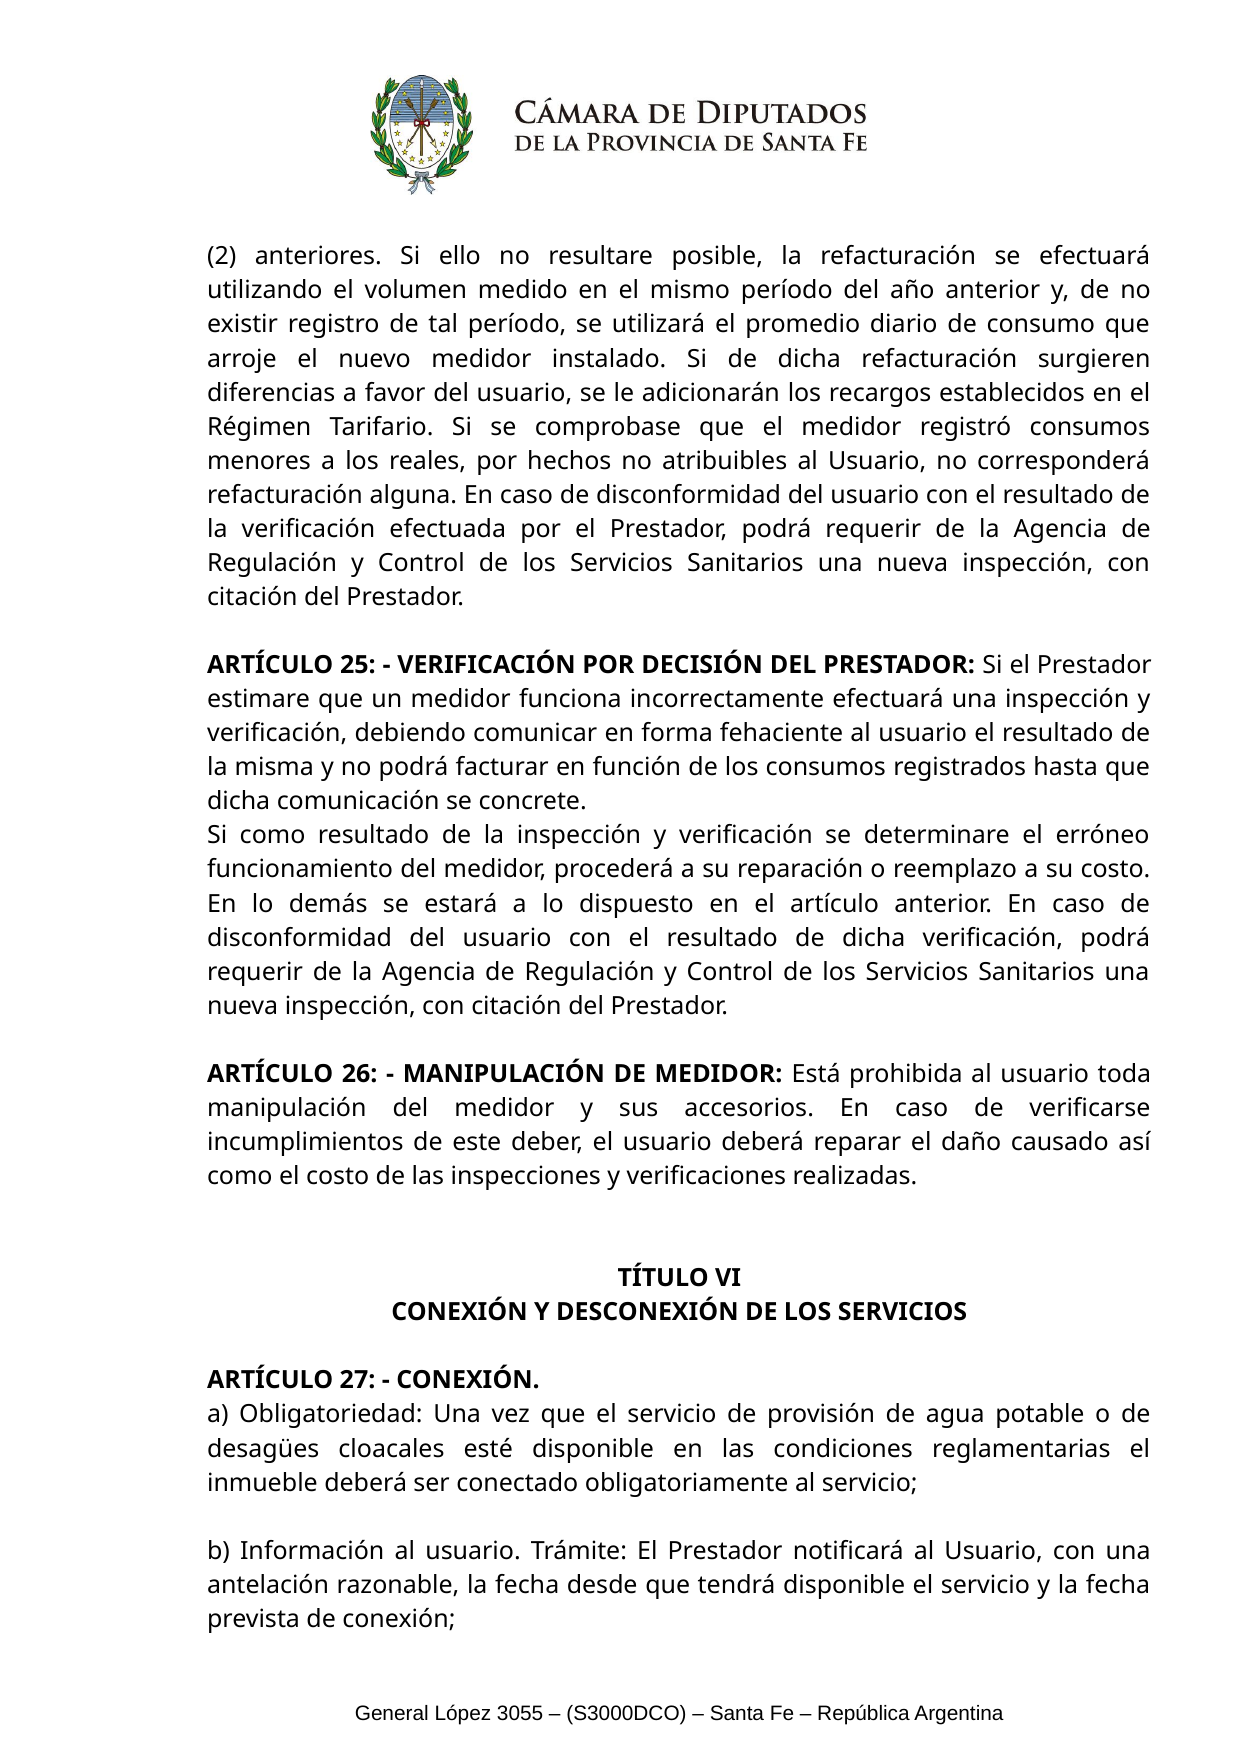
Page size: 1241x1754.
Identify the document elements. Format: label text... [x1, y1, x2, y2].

text b) Información al usuario. Trámite: El Prestador notificará al Usuario, con una antelación razonable, la fecha desde que tendrá disponible el servicio y la fecha prevista de conexión; [207, 1532, 1152, 1634]
text Si como resultado de la inspección y verificación se determinare el erróneo funcionamiento del medidor, procederá a su reparación o reemplazo a su costo. En lo demás se estará a lo dispuesto en el artículo anterior. En caso de disconformidad del usuario con el resultado de dicha verificación, podrá requerir de la Agencia de Regulación y Control de los Servicios Sanitarios una nueva inspección, con citación del Prestador. [207, 817, 1152, 1021]
text a) Obligatoriedad: Una vez que el servicio de provisión de agua potable o de desagües cloacales esté disponible en las condiciones reglamentarias el inmueble deberá ser conectado obligatoriamente al servicio; [207, 1396, 1152, 1498]
text ARTÍCULO 27: - CONEXIÓN. [207, 1362, 1152, 1396]
picture [370, 75, 867, 199]
text ARTÍCULO 26: - MANIPULACIÓN DE MEDIDOR: Está prohibida al usuario toda manipulación del medidor y sus accesorios. En caso de verificarse incumplimientos de este deber, el usuario deberá reparar el daño causado así como el costo de las inspecciones y verificaciones realizadas. [207, 1056, 1152, 1192]
text CONEXIÓN Y DESCONEXIÓN DE LOS SERVICIOS [207, 1294, 1152, 1328]
text TÍTULO VI [207, 1260, 1152, 1294]
text (2) anteriores. Si ello no resultare posible, la refacturación se efectuará utilizando el volumen medido en el mismo período del año anterior y, de no existir registro de tal período, se utilizará el promedio diario de consumo que arroje el nuevo medidor instalado. Si de dicha refacturación surgieren diferencias a favor del usuario, se le adicionarán los recargos establecidos en el Régimen Tarifario. Si se comprobase que el medidor registró consumos menores a los reales, por hechos no atribuibles al Usuario, no corresponderá refacturación alguna. En caso de disconformidad del usuario con el resultado de la verificación efectuada por el Prestador, podrá requerir de la Agencia de Regulación y Control de los Servicios Sanitarios una nueva inspección, con citación del Prestador. [207, 238, 1152, 613]
text ARTÍCULO 25: - VERIFICACIÓN POR DECISIÓN DEL PRESTADOR: Si el Prestador estimare que un medidor funciona incorrectamente efectuará una inspección y verificación, debiendo comunicar en forma fehaciente al usuario el resultado de la misma y no podrá facturar en función de los consumos registrados hasta que dicha comunicación se concrete. [207, 647, 1152, 817]
